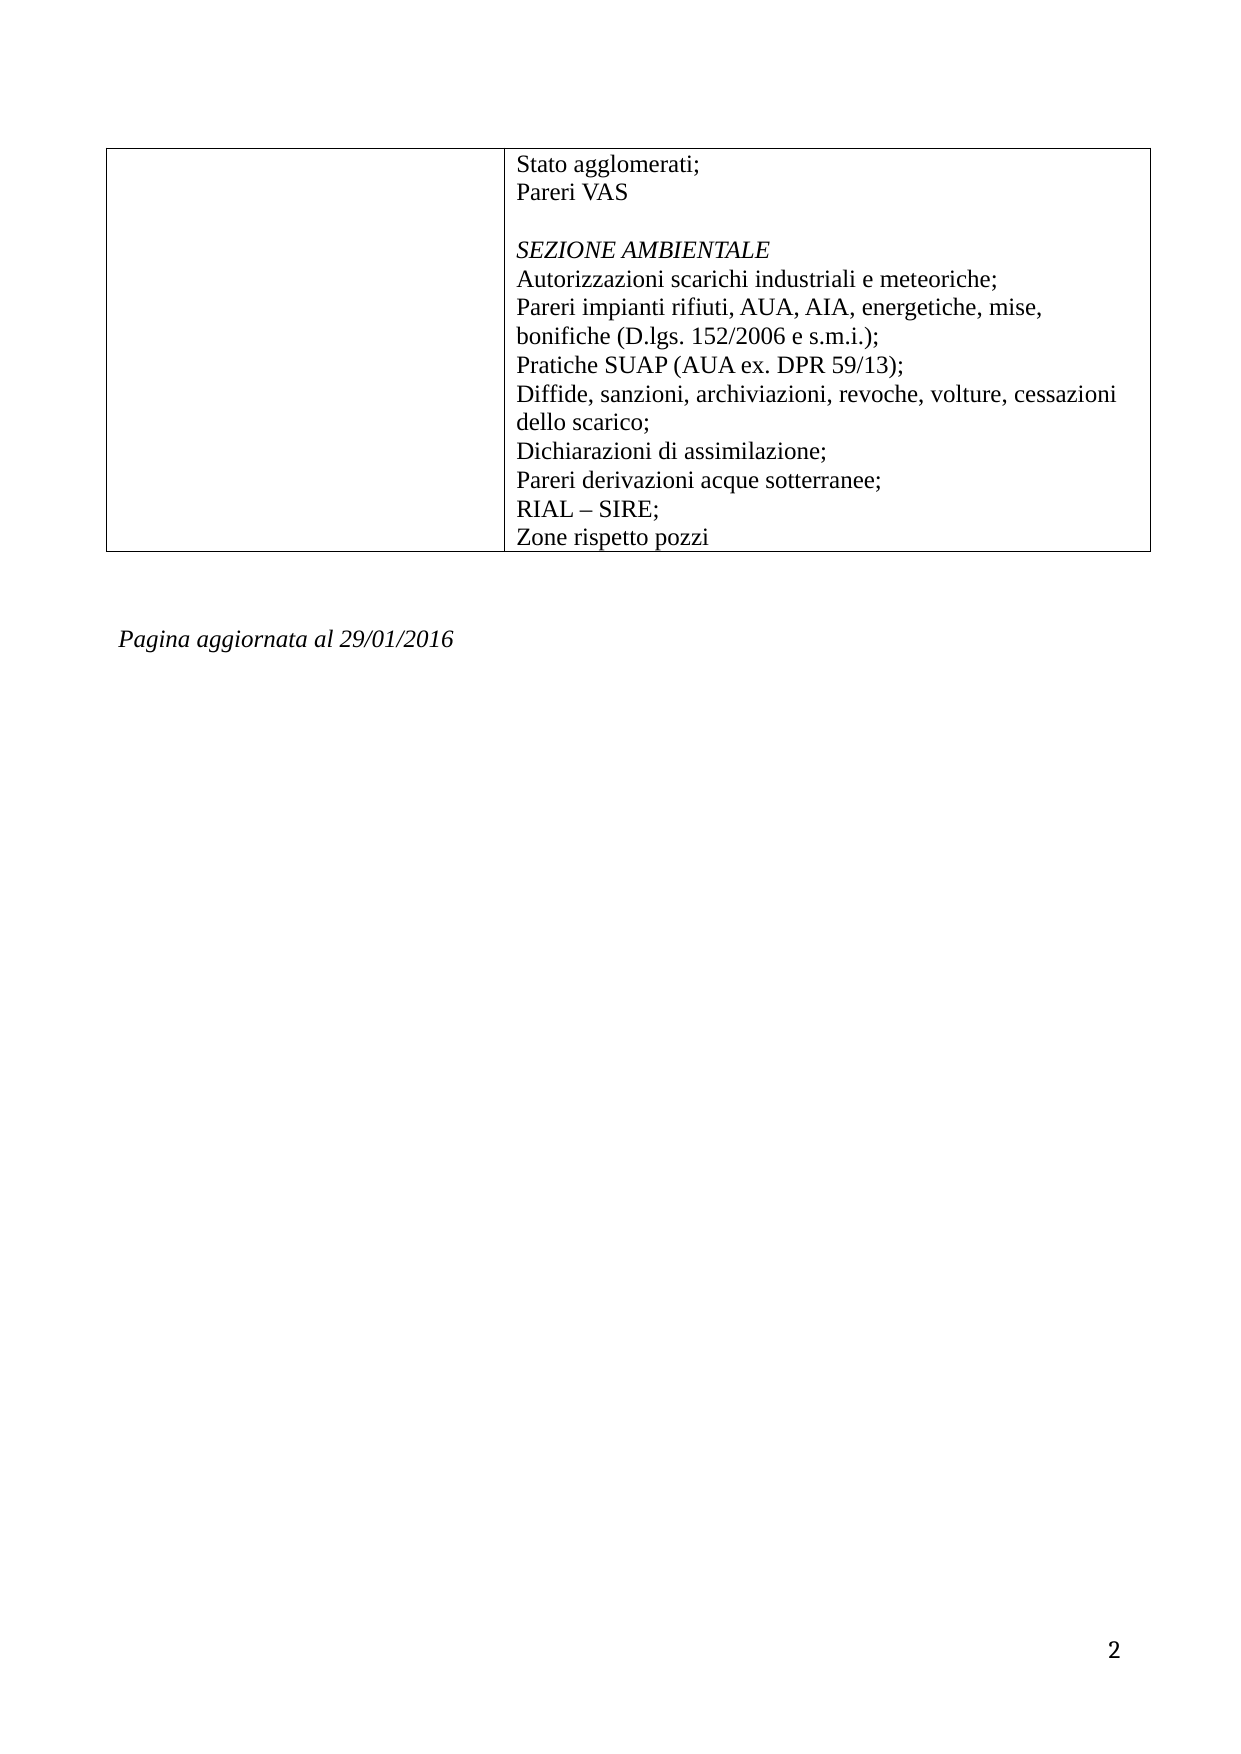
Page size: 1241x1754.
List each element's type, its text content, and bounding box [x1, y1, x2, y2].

table_cell [107, 149, 504, 551]
text Pagina aggiornata al 29/01/2016 [43, 624, 1122, 653]
table_cell Stato agglomerati; Pareri VAS SEZIONE AMBIENTALE Autorizzazioni scarichi industriali e meteoriche; Pareri impianti rifiuti, AUA, AIA, energetiche, mise, bonifiche (D.lgs. 152/2006 e s.m.i.); Pratiche SUAP (AUA ex. DPR 59/13); Diffide, sanzioni, archiviazioni, revoche, volture, cessazioni dello scarico; Dichiarazioni di assimilazione; Pareri derivazioni acque sotterranee; RIAL – SIRE; Zone rispetto pozzi [505, 149, 1150, 551]
